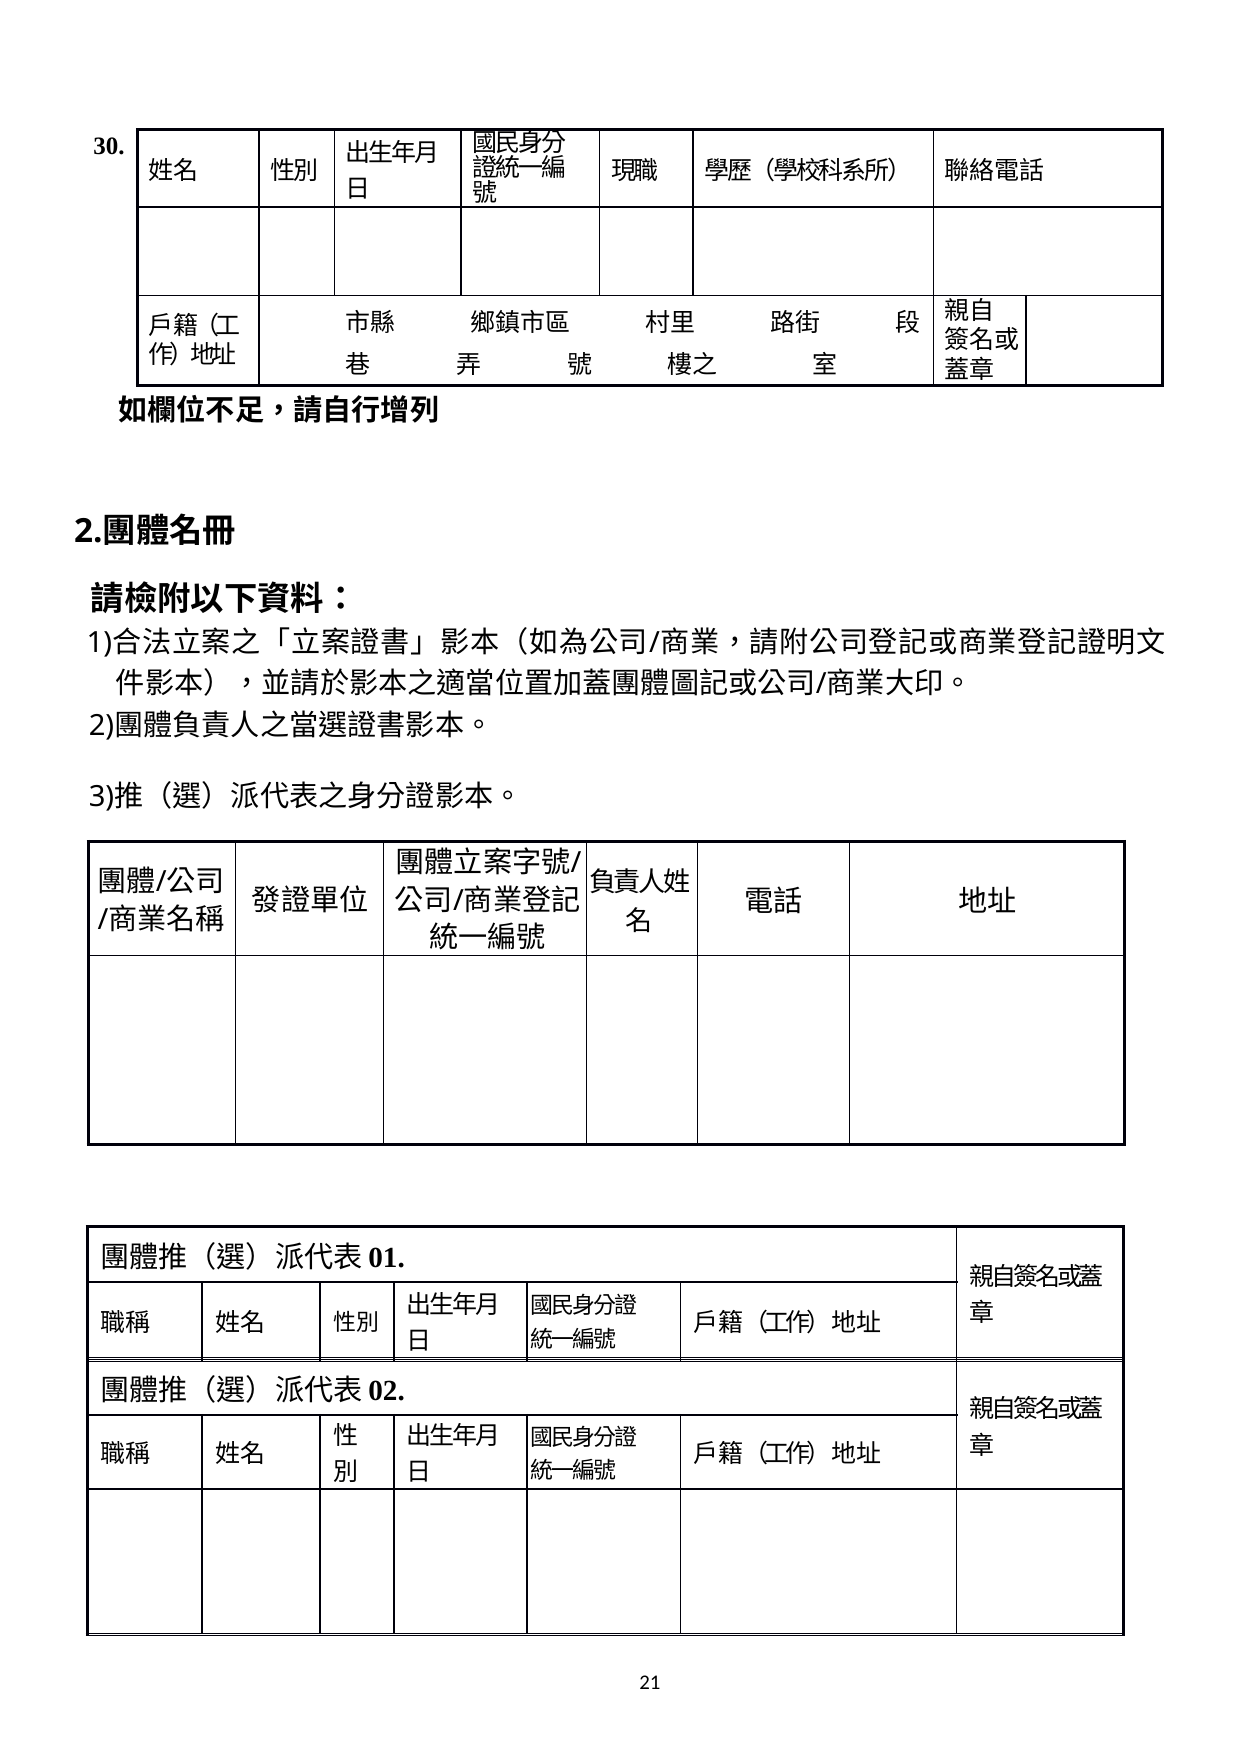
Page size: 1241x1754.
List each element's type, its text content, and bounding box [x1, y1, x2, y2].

table_cell [587, 956, 697, 1143]
table_header 團體/公司/商業名稱 [90, 843, 235, 955]
table_header 姓名 [139, 131, 258, 206]
table_cell [90, 956, 235, 1143]
table_cell 職稱 [89, 1283, 201, 1357]
table_cell 市縣 鄉鎮市區 村里 路街 段 巷 弄 號 樓之 室 [260, 296, 933, 384]
table_cell [139, 208, 258, 295]
table_cell [1027, 296, 1161, 384]
text 2.團體名冊 [74, 504, 1181, 552]
table_header 團體立案字號/ 公司/商業登記統一編號 [384, 843, 586, 955]
table_header 電話 [698, 843, 849, 955]
table_cell [600, 208, 692, 295]
table_cell [462, 208, 599, 295]
table_cell [694, 208, 933, 295]
table_cell [957, 1490, 1122, 1633]
table_cell 出生年月日 [395, 1283, 526, 1357]
table_cell [850, 956, 1123, 1143]
text 2)團體負責人之當選證書影本。 [74, 702, 1181, 744]
table_cell [236, 956, 383, 1143]
table_cell [321, 1490, 393, 1633]
text 1)合法立案之「立案證書」影本（如為公司/商業，請附公司登記或商業登記證明文件影本），並請於影本之適當位置加蓋團體圖記或公司/商業大印。 [86, 619, 1167, 702]
table_cell [384, 956, 586, 1143]
table_header 現職 [600, 131, 692, 206]
table_cell 性別 [321, 1283, 393, 1357]
table_cell [260, 208, 334, 295]
table_header 出生年月日 [335, 131, 460, 206]
table_cell [203, 1490, 319, 1633]
table_cell 團體推（選）派代表02. [89, 1362, 956, 1414]
table_header 30. [82, 128, 136, 384]
table_header 聯絡電話 [934, 131, 1161, 206]
table_cell 出生年月日 [395, 1416, 526, 1488]
table_cell 姓名 [203, 1416, 319, 1488]
table_cell 戶籍（工作）地址 [681, 1283, 956, 1357]
table_cell 職稱 [89, 1416, 201, 1488]
table_cell [395, 1490, 526, 1633]
table_header 親自簽名或蓋章 [957, 1228, 1122, 1357]
table_cell 戶籍（工作）地址 [139, 296, 258, 384]
table_header 負責人姓名 [587, 843, 697, 955]
table_cell 姓名 [203, 1283, 319, 1357]
table_cell 親自簽名或蓋章 [957, 1362, 1122, 1488]
table_cell [934, 208, 1161, 295]
table_header 學歷（學校科系所） [694, 131, 933, 206]
table_cell [528, 1490, 680, 1633]
table_header 團體推（選）派代表01. [89, 1228, 956, 1281]
table_cell 國民身分證 統一編號 [528, 1416, 680, 1488]
table_cell [681, 1490, 956, 1633]
text 3)推（選）派代表之身分證影本。 [74, 773, 1181, 815]
text 請檢附以下資料： [74, 577, 1181, 619]
table_header 發證單位 [236, 843, 383, 955]
table_cell 性別 [321, 1416, 393, 1488]
table_cell [89, 1490, 201, 1633]
table_cell [698, 956, 849, 1143]
table_cell 戶籍（工作）地址 [681, 1416, 956, 1488]
table_cell 國民身分證 統一編號 [528, 1283, 680, 1357]
table_header 性別 [260, 131, 334, 206]
table_cell 親自 簽名或蓋章 [934, 296, 1025, 384]
text 如欄位不足，請自行增列 [118, 119, 1181, 429]
table_header 國民身分證統一編號 [462, 131, 599, 206]
table_header 地址 [850, 843, 1123, 955]
table_cell [335, 208, 460, 295]
